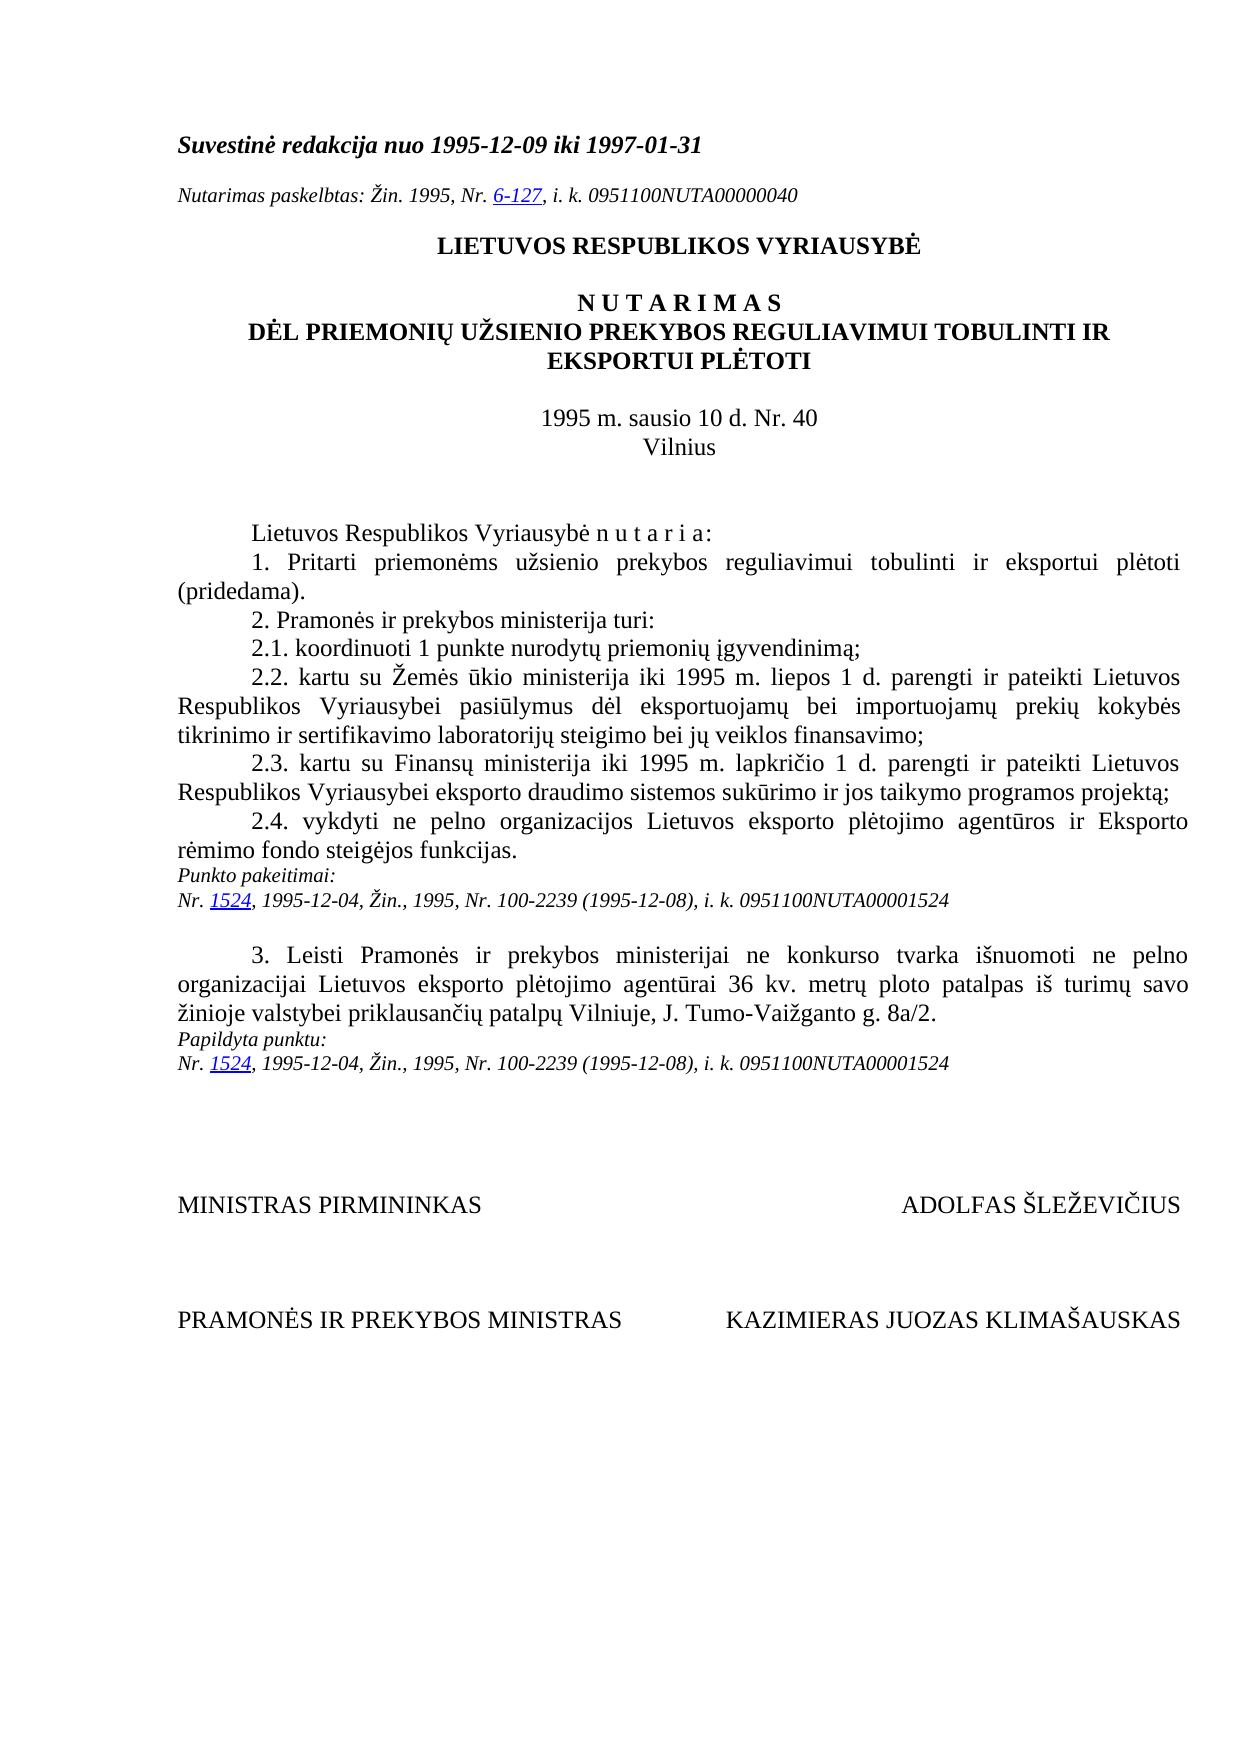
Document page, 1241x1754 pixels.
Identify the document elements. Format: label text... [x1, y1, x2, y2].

text 3. Leisti Pramonės ir prekybos ministerijai ne konkurso tvarka išnuomoti ne pelno organizacijai Lietuvos eksporto plėtojimo agentūrai 36 kv. metrų ploto patalpas iš turimų savo žinioje valstybei priklausančių patalpų Vilniuje, J. Tumo-Vaižganto g. 8a/2. [177, 940, 1189, 1027]
text 2.4. vykdyti ne pelno organizacijos Lietuvos eksporto plėtojimo agentūros ir Eksporto rėmimo fondo steigėjos funkcijas. [177, 806, 1189, 863]
text Papildyta punktu: [177, 1027, 1181, 1051]
text 2.2. kartu su Žemės ūkio ministerija iki 1995 m. liepos 1 d. parengti ir pateikti Lietuvos Respublikos Vyriausybei pasiūlymus dėl eksportuojamų bei importuojamų prekių kokybės tikrinimo ir sertifikavimo laboratorijų steigimo bei jų veiklos finansavimo; [177, 662, 1181, 748]
text 2.1. koordinuoti 1 punkte nurodytų priemonių įgyvendinimą; [177, 633, 1181, 662]
text Vilnius [177, 432, 1181, 461]
text LIETUVOS RESPUBLIKOS VYRIAUSYBĖ [177, 231, 1181, 260]
text 1995 m. sausio 10 d. Nr. 40 [177, 403, 1181, 432]
text 2. Pramonės ir prekybos ministerija turi: [177, 605, 1181, 633]
text Nr. 1524, 1995-12-04, Žin., 1995, Nr. 100-2239 (1995-12-08), i. k. 0951100NUTA00001524 [177, 887, 1181, 912]
text Nutarimas paskelbtas: Žin. 1995, Nr. 6-127, i. k. 0951100NUTA00000040 [177, 183, 1181, 207]
text Lietuvos Respublikos Vyriausybė nutaria: [177, 518, 1181, 547]
text Suvestinė redakcija nuo 1995-12-09 iki 1997-01-31 [177, 130, 1181, 159]
text 1. Pritarti priemonėms užsienio prekybos reguliavimui tobulinti ir eksportui plėtoti (pridedama). [177, 547, 1181, 605]
text PRAMONĖS IR PREKYBOS MINISTRAS KAZIMIERAS JUOZAS KLIMAŠAUSKAS [177, 1305, 1181, 1333]
text MINISTRAS PIRMININKAS ADOLFAS ŠLEŽEVIČIUS [177, 1190, 1181, 1218]
text 2.3. kartu su Finansų ministerija iki 1995 m. lapkričio 1 d. parengti ir pateikti Lietuvos Respublikos Vyriausybei eksporto draudimo sistemos sukūrimo ir jos taikymo programos projektą; [177, 748, 1181, 806]
text Punkto pakeitimai: [177, 863, 1181, 887]
text N U T A R I M A S [177, 288, 1181, 317]
text DĖL PRIEMONIŲ UŽSIENIO PREKYBOS REGULIAVIMUI TOBULINTI IR EKSPORTUI PLĖTOTI [177, 317, 1181, 375]
text Nr. 1524, 1995-12-04, Žin., 1995, Nr. 100-2239 (1995-12-08), i. k. 0951100NUTA00001524 [177, 1051, 1181, 1075]
